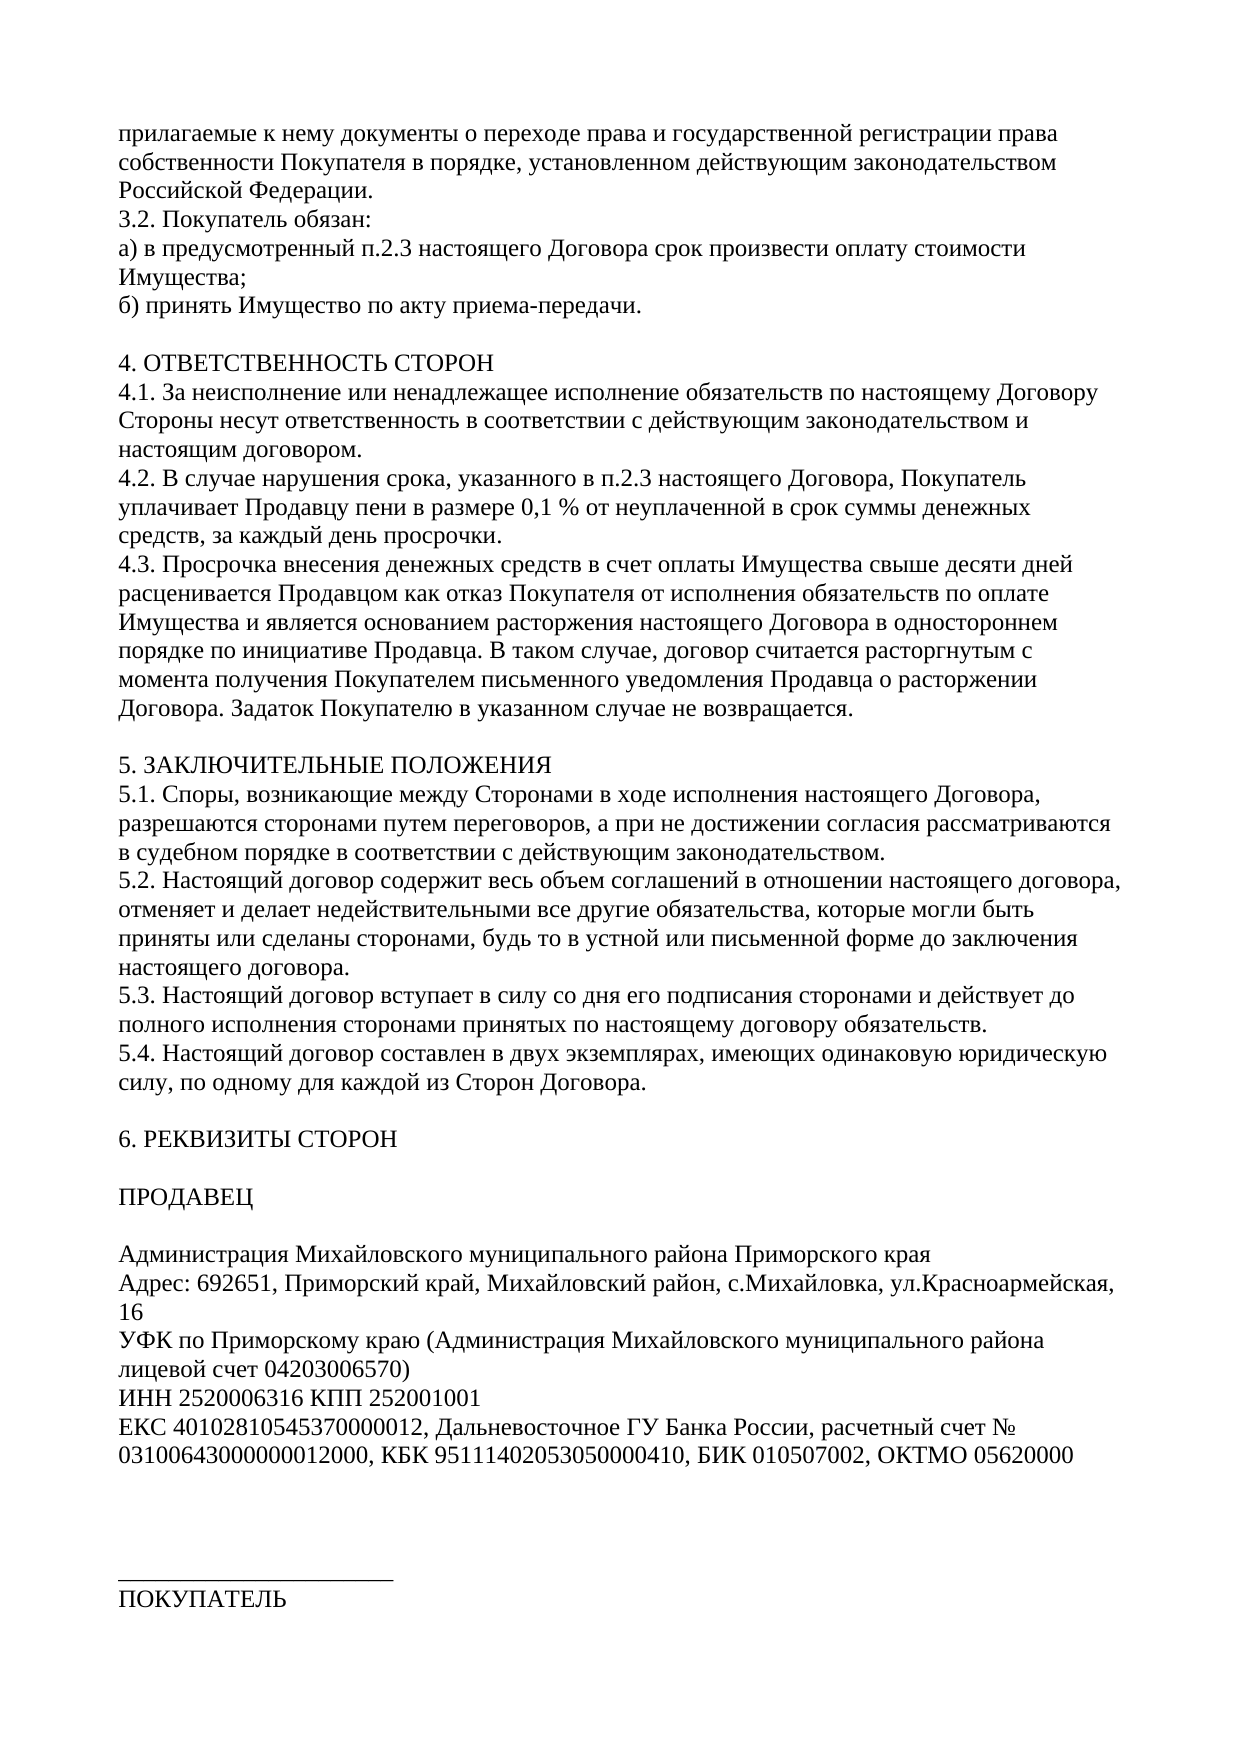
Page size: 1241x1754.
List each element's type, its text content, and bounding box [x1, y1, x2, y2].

text прилагаемые к нему документы о переходе права и государственной регистрации права собственности Покупателя в порядке, установленном действующим законодательством Российской Федерации. 3.2. Покупатель обязан: а) в предусмотренный п.2.3 настоящего Договора срок произвести оплату стоимости Имущества; б) принять Имущество по акту приема-передачи. 4. ОТВЕТСТВЕННОСТЬ СТОРОН 4.1. За неисполнение или ненадлежащее исполнение обязательств по настоящему Договору Стороны несут ответственность в соответствии с действующим законодательством и настоящим договором. 4.2. В случае нарушения срока, указанного в п.2.3 настоящего Договора, Покупатель уплачивает Продавцу пени в размере 0,1 % от неуплаченной в срок суммы денежных средств, за каждый день просрочки. 4.3. Просрочка внесения денежных средств в счет оплаты Имущества свыше десяти дней расценивается Продавцом как отказ Покупателя от исполнения обязательств по оплате Имущества и является основанием расторжения настоящего Договора в одностороннем порядке по инициативе Продавца. В таком случае, договор считается расторгнутым с момента получения Покупателем письменного уведомления Продавца о расторжении Договора. Задаток Покупателю в указанном случае не возвращается. 5. ЗАКЛЮЧИТЕЛЬНЫЕ ПОЛОЖЕНИЯ 5.1. Споры, возникающие между Сторонами в ходе исполнения настоящего Договора, разрешаются сторонами путем переговоров, а при не достижении согласия рассматриваются в судебном порядке в соответствии с действующим законодательством. 5.2. Настоящий договор содержит весь объем соглашений в отношении настоящего договора, отменяет и делает недействительными все другие обязательства, которые могли быть приняты или сделаны сторонами, будь то в устной или письменной форме до заключения настоящего договора. 5.3. Настоящий договор вступает в силу со дня его подписания сторонами и действует до полного исполнения сторонами принятых по настоящему договору обязательств. 5.4. Настоящий договор составлен в двух экземплярах, имеющих одинаковую юридическую силу, по одному для каждой из Сторон Договора. 6. РЕКВИЗИТЫ СТОРОН ПРОДАВЕЦ Администрация Михайловского муниципального района Приморского края Адрес: 692651, Приморский край, Михайловский район, с.Михайловка, ул.Красноармейская, 16 УФК по Приморскому краю (Администрация Михайловского муниципального района лицевой счет 04203006570) ИНН 2520006316 КПП 252001001 ЕКС 40102810545370000012, Дальневосточное ГУ Банка России, расчетный счет № 03100643000000012000, КБК 95111402053050000410, БИК 010507002, ОКТМО 05620000 ______________________ ПОКУПАТЕЛЬ [118, 118, 1122, 1613]
